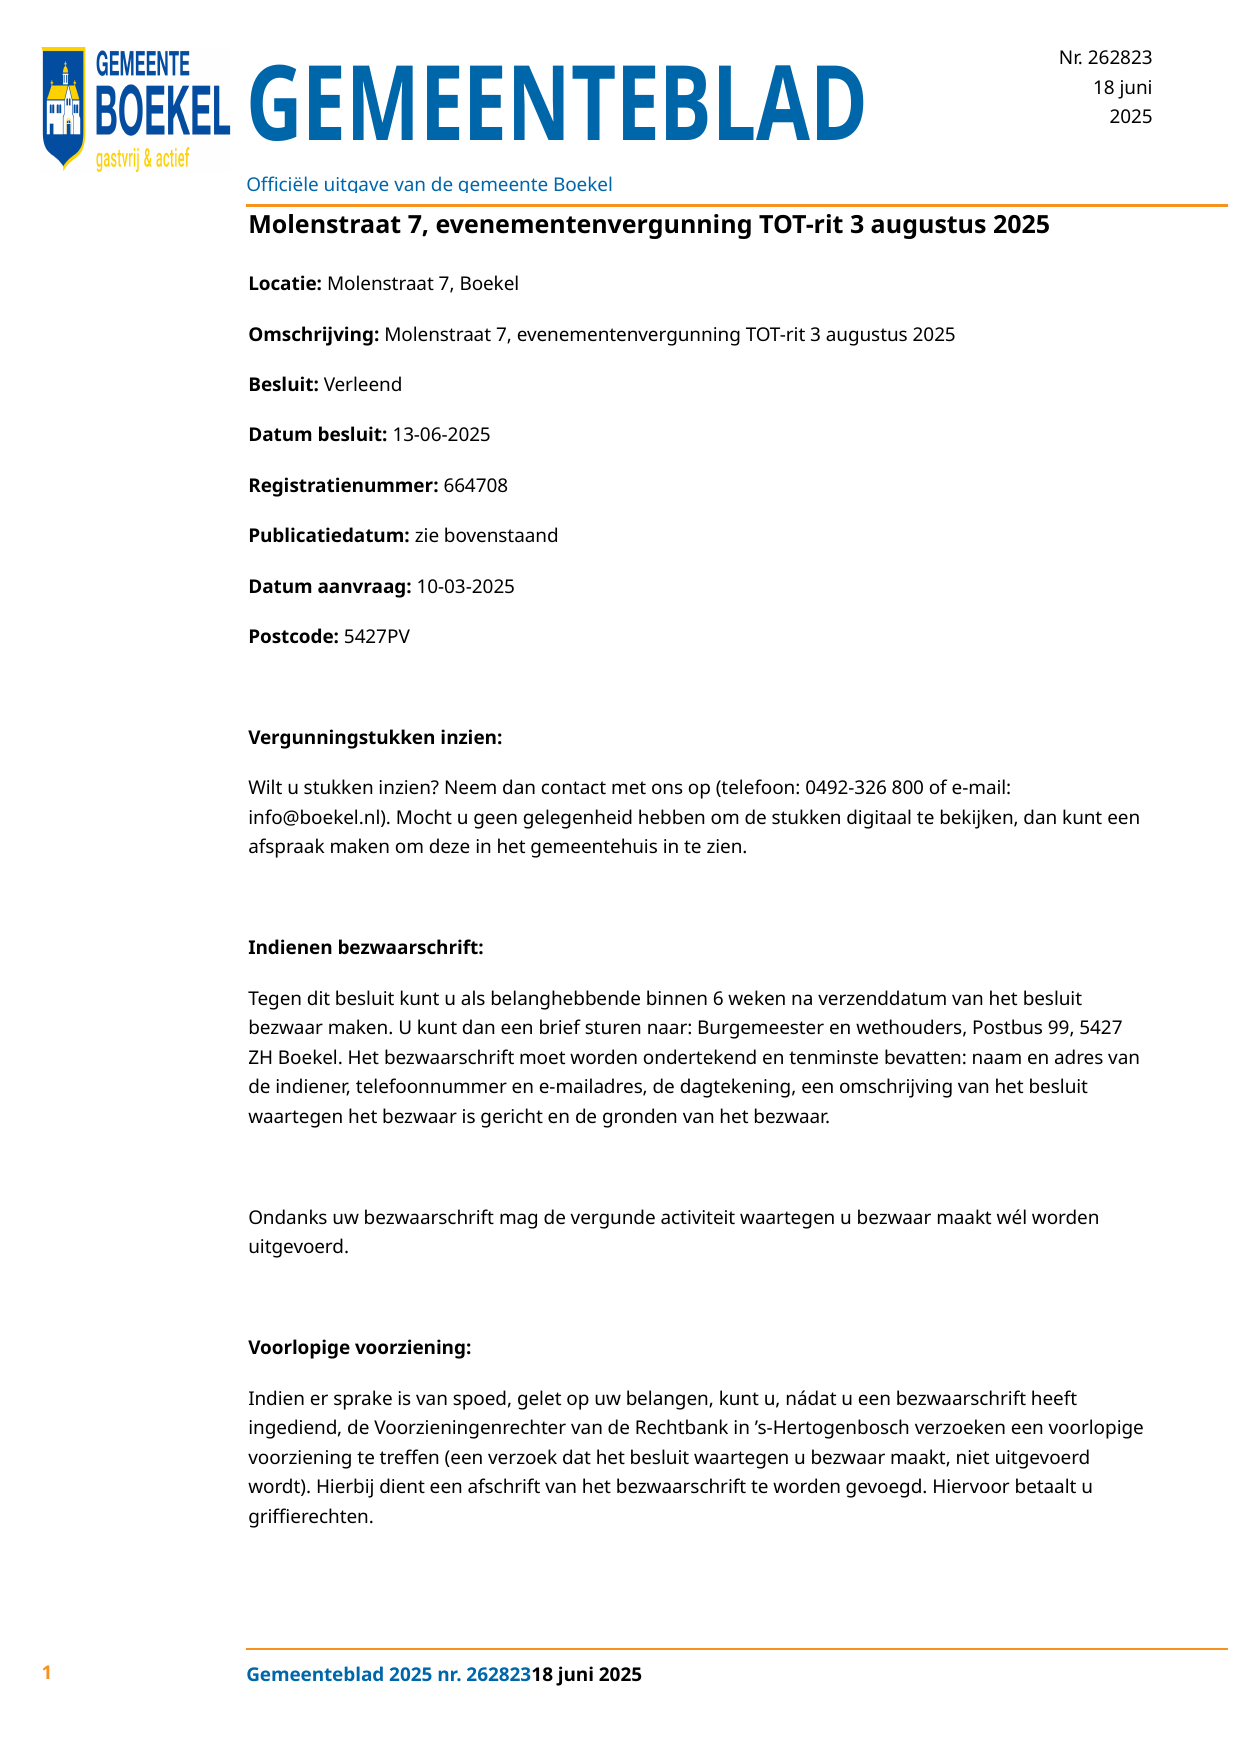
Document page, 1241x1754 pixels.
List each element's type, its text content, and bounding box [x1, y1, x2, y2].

text Wilt u stukken inzien? Neem dan contact met ons op (telefoon: 0492-326 800 of e-mail: info@boekel.nl). Mocht u geen gelegenheid hebben om de stukken digitaal te bekijken, dan kunt een afspraak maken om deze in het gemeentehuis in te zien. [248, 774, 1152, 859]
text Datum besluit: 13-06-2025 [248, 422, 1152, 447]
picture [41, 47, 231, 172]
text Indien er sprake is van spoed, gelet op uw belangen, kunt u, nádat u een bezwaarschrift heeft ingediend, de Voorzieningenrechter van de Rechtbank in ’s-Hertogenbosch verzoeken een voorlopige voorziening te treffen (een verzoek dat het besluit waartegen u bezwaar maakt, niet uitgevoerd wordt). Hierbij dient een afschrift van het bezwaarschrift te worden gevoegd. Hiervoor betaalt u griffierechten. [248, 1385, 1152, 1529]
text Vergunningstukken inzien: [248, 724, 1152, 750]
text Postcode: 5427PV [248, 623, 1152, 649]
text Locatie: Molenstraat 7, Boekel [248, 270, 1152, 296]
text Omschrijving: Molenstraat 7, evenementenvergunning TOT-rit 3 augustus 2025 [248, 321, 1152, 346]
text Tegen dit besluit kunt u als belanghebbende binnen 6 weken na verzenddatum van het besluit bezwaar maken. U kunt dan een brief sturen naar: Burgemeester en wethouders, Postbus 99, 5427 ZH Boekel. Het bezwaarschrift moet worden ondertekend en tenminste bevatten: naam en adres van de indiener, telefoonnummer en e-mailadres, de dagtekening, een omschrijving van het besluit waartegen het bezwaar is gericht en de gronden van het bezwaar. [248, 985, 1152, 1129]
text Datum aanvraag: 10-03-2025 [248, 573, 1152, 598]
text Molenstraat 7, evenementenvergunning TOT-rit 3 augustus 2025 [248, 207, 1152, 241]
text Besluit: Verleend [248, 371, 1152, 397]
text Publicatiedatum: zie bovenstaand [248, 522, 1152, 548]
text Ondanks uw bezwaarschrift mag de vergunde activiteit waartegen u bezwaar maakt wél worden uitgevoerd. [248, 1204, 1152, 1259]
text Registratienummer: 664708 [248, 472, 1152, 498]
text Voorlopige voorziening: [248, 1334, 1152, 1360]
text Indienen bezwaarschrift: [248, 934, 1152, 960]
